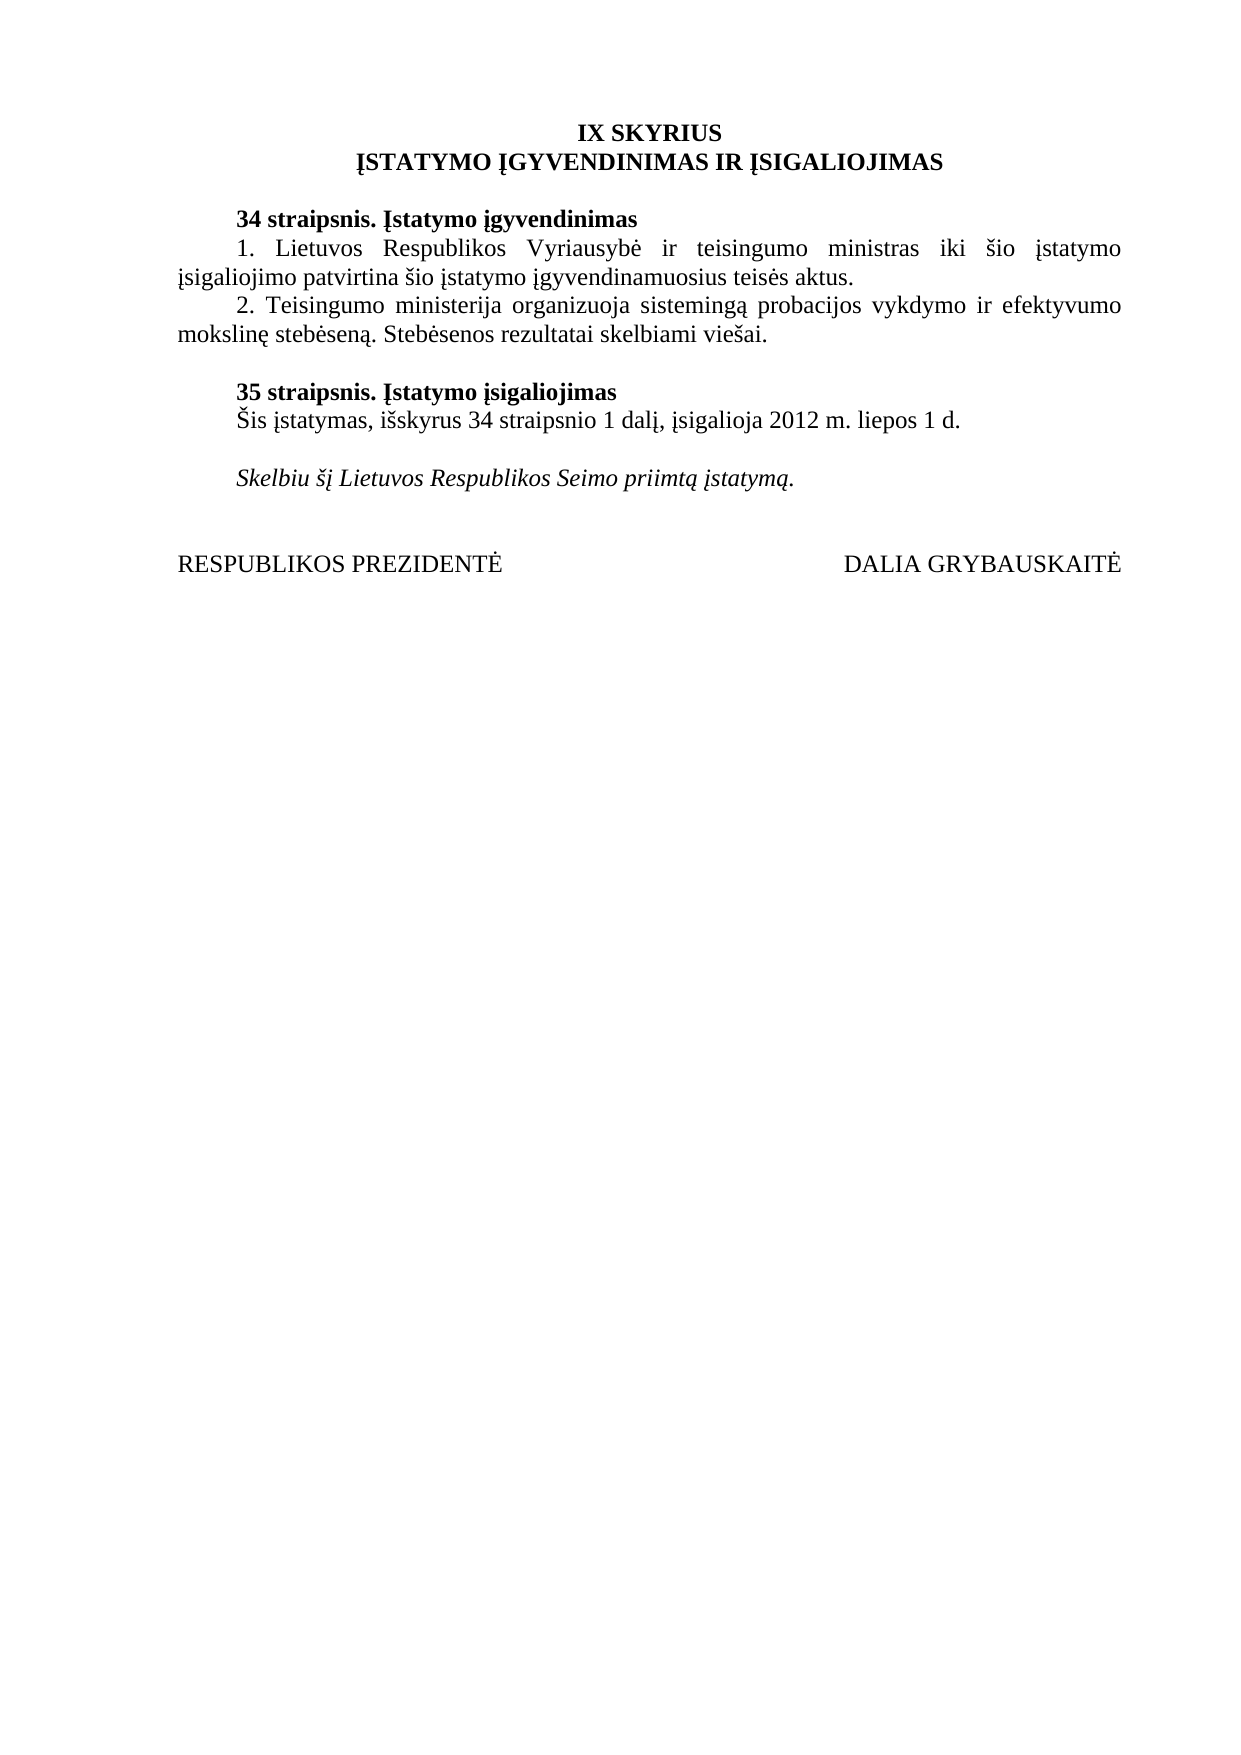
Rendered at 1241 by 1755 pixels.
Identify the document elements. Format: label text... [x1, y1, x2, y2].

text 34 straipsnis. Įstatymo įgyvendinimas [177, 204, 1122, 233]
text IX SKYRIUS [177, 118, 1122, 147]
text Skelbiu šį Lietuvos Respublikos Seimo priimtą įstatymą. [177, 463, 1122, 492]
text 35 straipsnis. Įstatymo įsigaliojimas [177, 377, 1122, 406]
text Šis įstatymas, išskyrus 34 straipsnio 1 dalį, įsigalioja 2012 m. liepos 1 d. [177, 406, 1122, 434]
text ĮSTATYMO ĮGYVENDINIMAS IR ĮSIGALIOJIMAS [177, 147, 1122, 176]
text 1. Lietuvos Respublikos Vyriausybė ir teisingumo ministras iki šio įstatymo įsigaliojimo patvirtina šio įstatymo įgyvendinamuosius teisės aktus. [177, 233, 1122, 291]
text 2. Teisingumo ministerija organizuoja sistemingą probacijos vykdymo ir efektyvumo mokslinę stebėseną. Stebėsenos rezultatai skelbiami viešai. [177, 291, 1122, 348]
text RESPUBLIKOS PREZIDENTĖ DALIA GRYBAUSKAITĖ [177, 549, 1122, 578]
